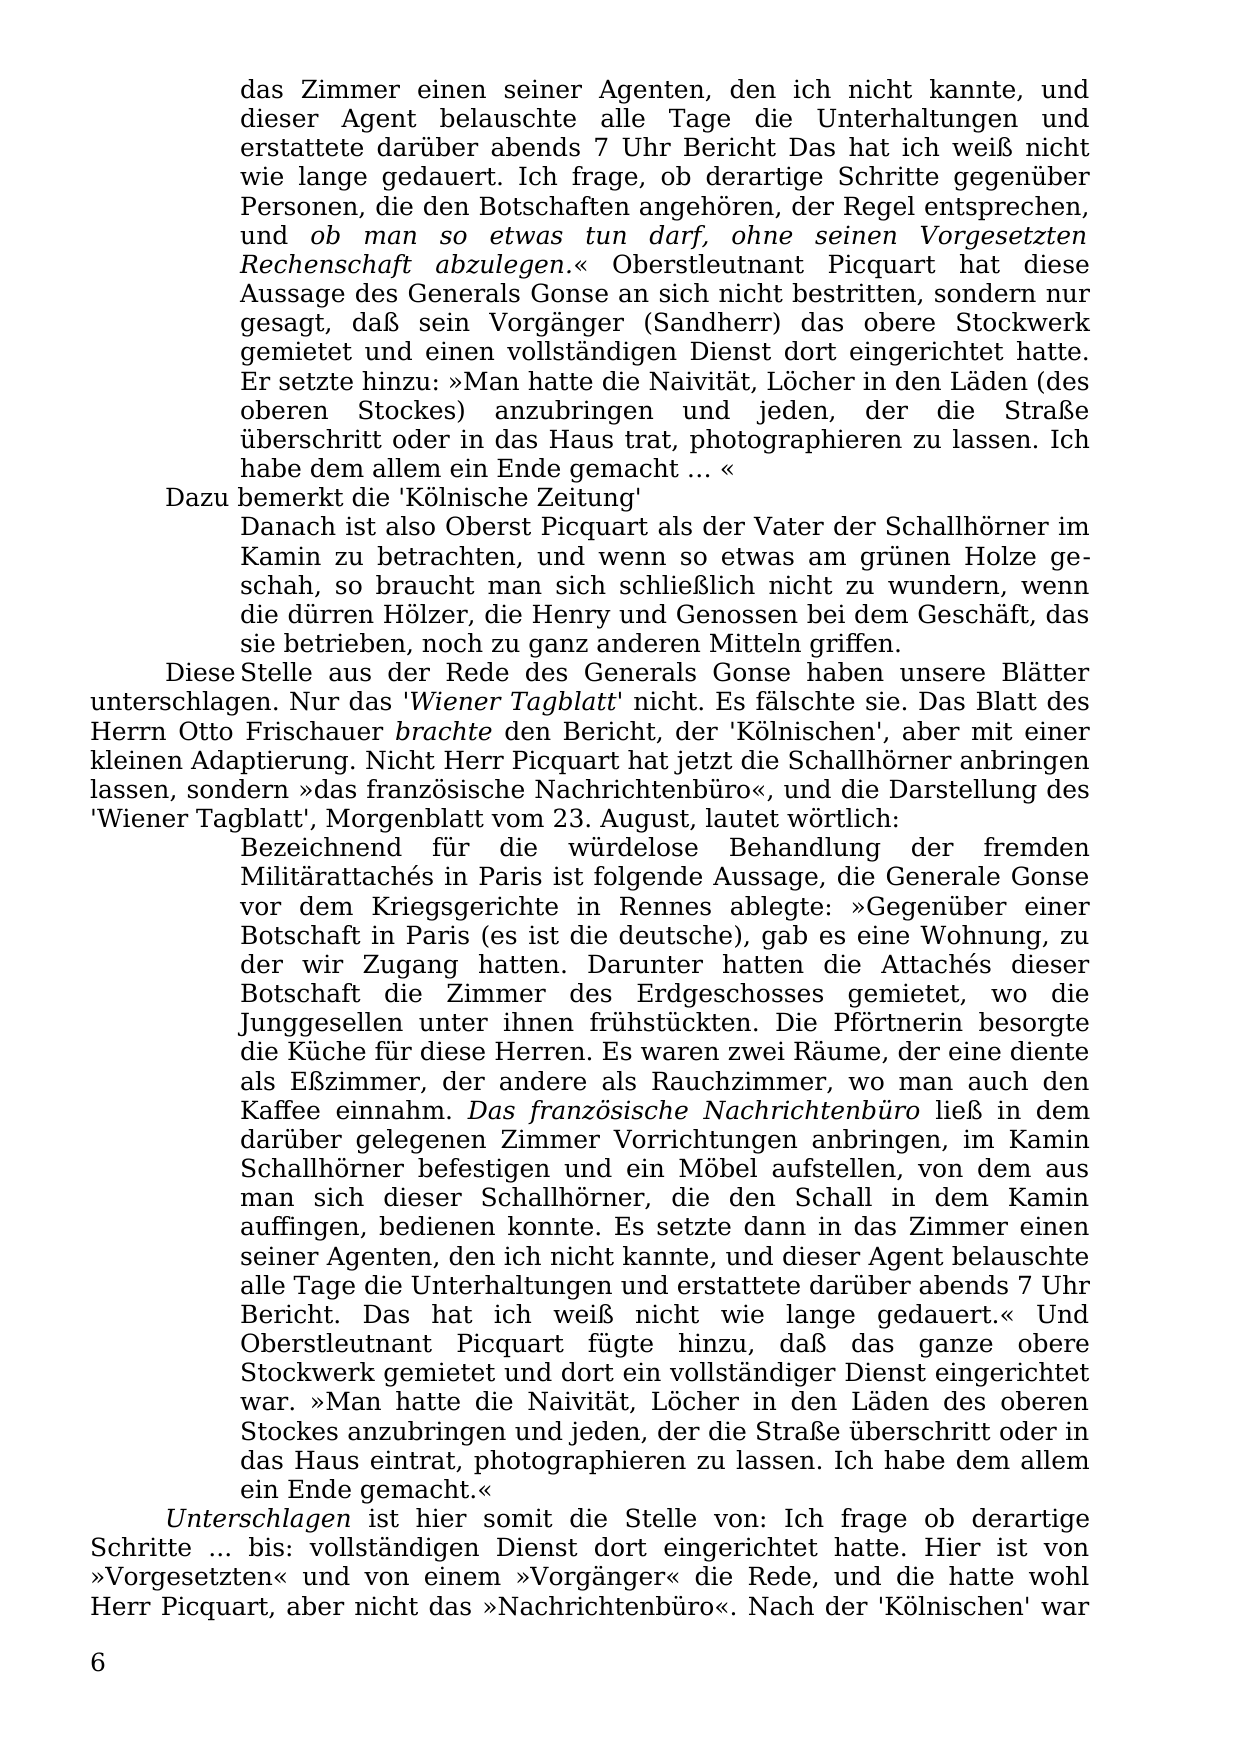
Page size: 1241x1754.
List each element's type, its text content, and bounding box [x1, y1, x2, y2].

text das Zimmer einen seiner Agenten, den ich nicht kannte, und dieser Agent belauschte alle Tage die Unterhaltungen und erstattete darüber abends 7 Uhr Bericht Das hat ich weiß nicht wie lange gedauert. Ich frage, ob derartige Schritte gegenüber Personen, die den Botschaften angehören, der Regel entsprechen, und ob man so etwas tun darf, ohne seinen Vorgesetzten Rechenschaft abzulegen.« Oberstleutnant Picquart hat diese Aussage des Generals Gonse an sich nicht bestritten, sondern nur gesagt, daß sein Vorgänger (Sandherr) das obere Stockwerk gemietet und einen vollständigen Dienst dort eingerichtet hatte. Er setzte hinzu: »Man hatte die Naivität, Löcher in den Läden (des oberen Stockes) anzubringen und jeden, der die Straße überschritt oder in das Haus trat, photographieren zu lassen. Ich habe dem allem ein Ende gemacht … « [240, 75, 1091, 483]
text Unterschlagen ist hier somit die Stelle von: Ich frage ob derartige Schritte ... bis: vollständigen Dienst dort eingerichtet hatte. Hier ist von »Vorgesetzten« und von einem »Vorgänger« die Rede, und die hatte wohl Herr Picquart, aber nicht das »Nachrichtenbüro«. Nach der 'Kölnischen' war [90, 1504, 1091, 1621]
text Danach ist also Oberst Picquart als der Vater der Schallhörner im Kamin zu betrachten, und wenn so etwas am grünen Holze ge­schah, so braucht man sich schließlich nicht zu wundern, wenn die dürren Hölzer, die Henry und Genossen bei dem Geschäft, das sie betrieben, noch zu ganz anderen Mitteln griffen. [240, 512, 1091, 658]
text Dazu bemerkt die 'Kölnische Zeitung' [90, 483, 1091, 512]
text Bezeichnend für die würdelose Behandlung der fremden Militärattachés in Paris ist folgende Aussage, die Generale Gonse vor dem Kriegsgerichte in Rennes ablegte: »Gegenüber einer Botschaft in Paris (es ist die deutsche), gab es eine Wohnung, zu der wir Zugang hatten. Darunter hatten die Attachés dieser Botschaft die Zimmer des Erdgeschosses gemietet, wo die Junggesellen unter ihnen frühstückten. Die Pförtnerin besorgte die Küche für diese Herren. Es waren zwei Räume, der eine diente als Eßzimmer, der andere als Rauchzimmer, wo man auch den Kaffee einnahm. Das französische Nachrichtenbüro ließ in dem darüber gelegenen Zimmer Vorrichtungen anbringen, im Kamin Schallhörner befestigen und ein Möbel aufstellen, von dem aus man sich dieser Schallhörner, die den Schall in dem Kamin auffingen, bedienen konnte. Es setzte dann in das Zimmer einen seiner Agenten, den ich nicht kannte, und dieser Agent belauschte alle Tage die Unterhaltungen und erstattete darüber abends 7 Uhr Bericht. Das hat ich weiß nicht wie lange gedauert.« Und Oberstleutnant Picquart fügte hinzu, daß das ganze obere Stockwerk gemietet und dort ein vollständiger Dienst eingerichtet war. »Man hatte die Naivität, Löcher in den Läden des oberen Stockes anzubringen und jeden, der die Straße überschritt oder in das Haus eintrat, photographieren zu lassen. Ich habe dem allem ein Ende gemacht.« [240, 833, 1091, 1504]
text Diese Stelle aus der Rede des Generals Gonse haben unsere Blätter unterschlagen. Nur das 'Wiener Tagblatt' nicht. Es fälschte sie. Das Blatt des Herrn Otto Frischauer brachte den Bericht, der 'Kölnischen', aber mit einer kleinen Adaptierung. Nicht Herr Picquart hat jetzt die Schallhörner anbringen lassen, sondern »das französische Nachrichtenbüro«, und die Darstellung des 'Wiener Tagblatt', Morgenblatt vom 23. August, lautet wörtlich: [90, 658, 1091, 833]
